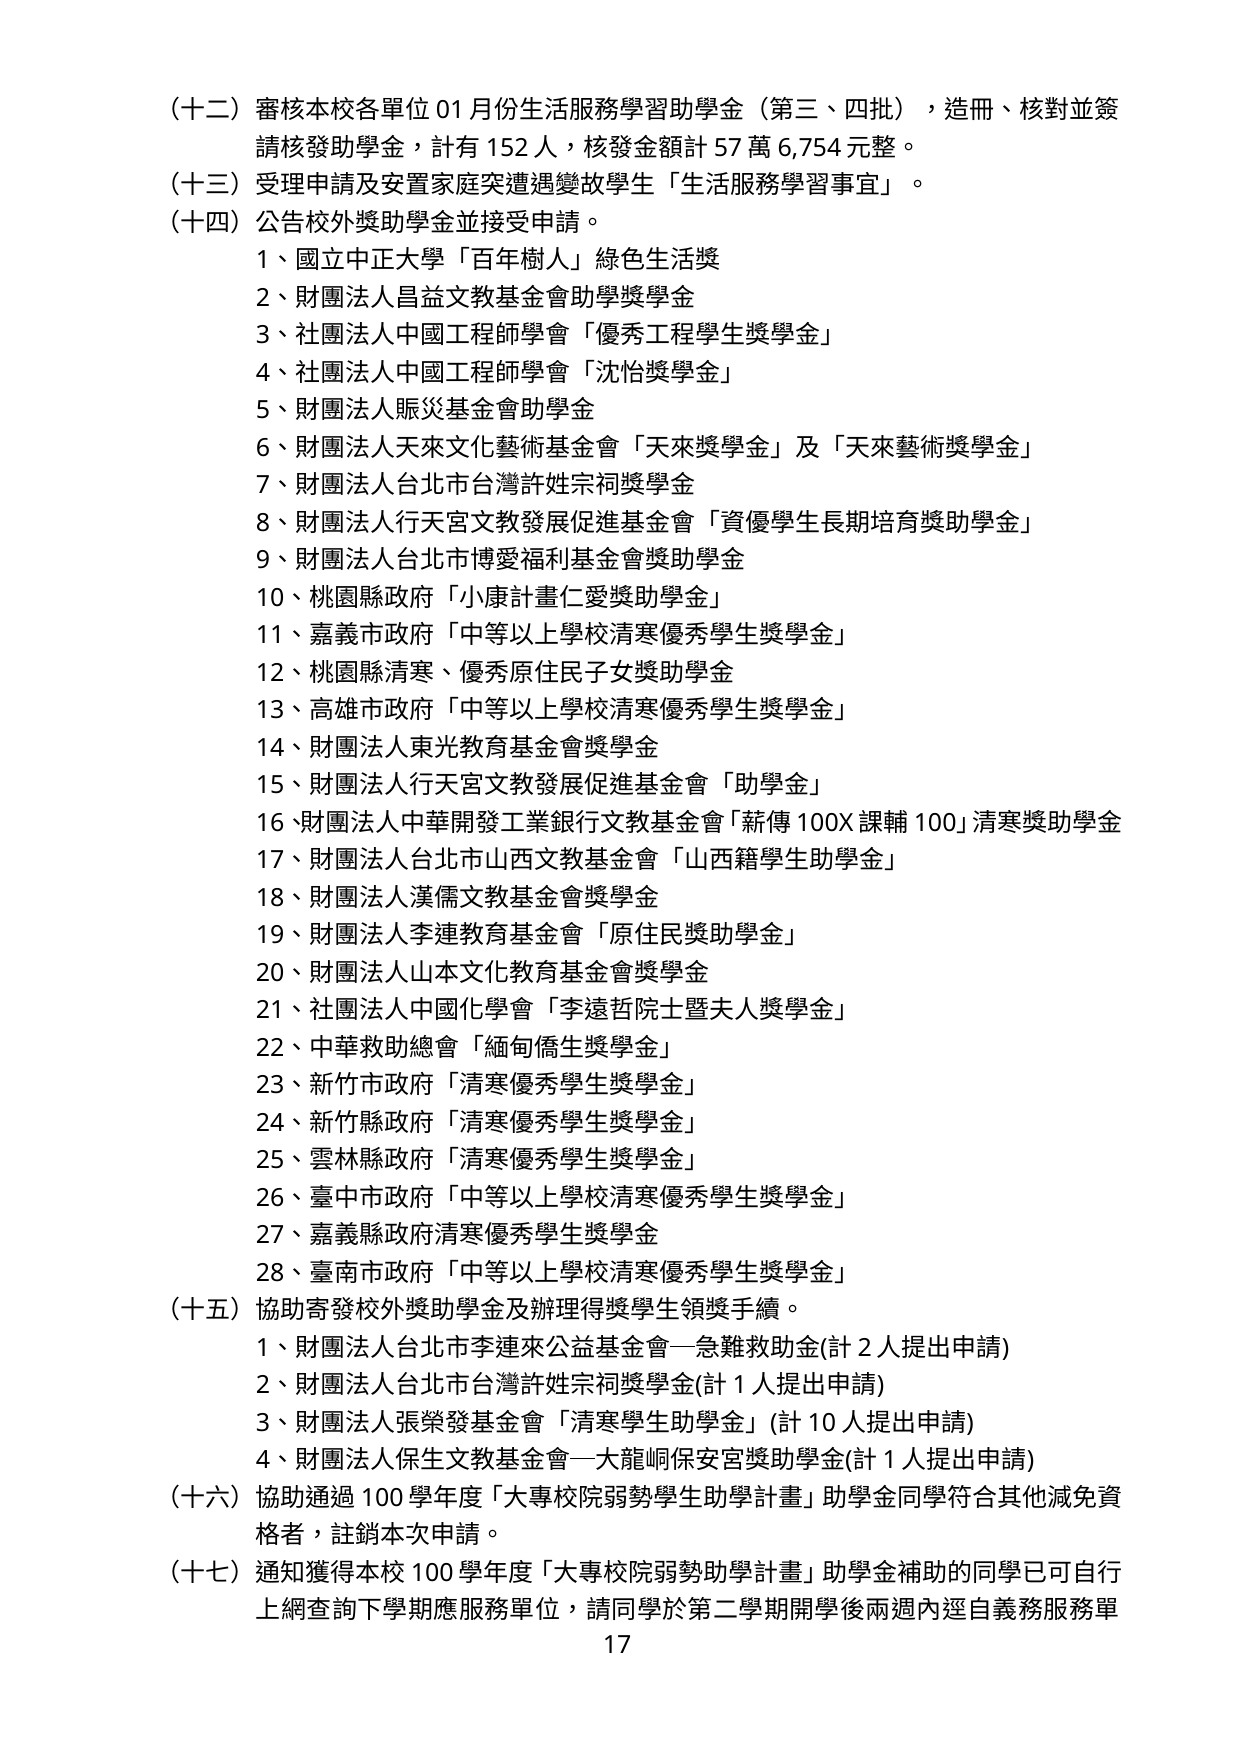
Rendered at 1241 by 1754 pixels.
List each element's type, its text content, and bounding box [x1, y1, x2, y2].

text 7、財團法人台北市台灣許姓宗祠獎學金 [256, 464, 1122, 502]
text 23、新竹市政府「清寒優秀學生獎學金」 [256, 1064, 1122, 1102]
text 1、國立中正大學「百年樹人」綠色生活獎 [256, 239, 1122, 277]
text 19、財團法人李連教育基金會「原住民獎助學金」 [256, 914, 1122, 952]
text （十七）通知獲得本校100學年度「大專校院弱勢助學計畫」助學金補助的同學已可自行上網查詢下學期應服務單位，請同學於第二學期開學後兩週內逕自義務服務單 [156, 1552, 1122, 1627]
text 3、社團法人中國工程師學會「優秀工程學生獎學金」 [256, 314, 1122, 352]
text 4、社團法人中國工程師學會「沈怡獎學金」 [256, 352, 1122, 389]
text 20、財團法人山本文化教育基金會獎學金 [256, 952, 1122, 989]
text 2、財團法人台北市台灣許姓宗祠獎學金(計1人提出申請) [256, 1364, 1122, 1402]
text 8、財團法人行天宮文教發展促進基金會「資優學生長期培育獎助學金」 [256, 502, 1122, 539]
text 14、財團法人東光教育基金會獎學金 [256, 727, 1122, 764]
text 3、財團法人張榮發基金會「清寒學生助學金」(計10人提出申請) [256, 1402, 1122, 1439]
text 2、財團法人昌益文教基金會助學獎學金 [256, 277, 1122, 314]
text 9、財團法人台北市博愛福利基金會獎助學金 [256, 539, 1122, 577]
text （十六）協助通過100學年度「大專校院弱勢學生助學計畫」助學金同學符合其他減免資格者，註銷本次申請。 [156, 1477, 1122, 1552]
text 15、財團法人行天宮文教發展促進基金會「助學金」 [256, 764, 1122, 802]
text （十五）協助寄發校外獎助學金及辦理得獎學生領獎手續。 [156, 1289, 1122, 1327]
text 12、桃園縣清寒、優秀原住民子女獎助學金 [256, 652, 1122, 689]
text 11、嘉義市政府「中等以上學校清寒優秀學生獎學金」 [256, 614, 1122, 652]
text 4、財團法人保生文教基金會─大龍峒保安宮獎助學金(計1人提出申請) [256, 1439, 1122, 1477]
text 21、社團法人中國化學會「李遠哲院士暨夫人獎學金」 [256, 989, 1122, 1027]
text 22、中華救助總會「緬甸僑生獎學金」 [256, 1027, 1122, 1064]
text 25、雲林縣政府「清寒優秀學生獎學金」 [256, 1139, 1122, 1177]
text 5、財團法人賑災基金會助學金 [256, 389, 1122, 427]
text 28、臺南市政府「中等以上學校清寒優秀學生獎學金」 [256, 1252, 1122, 1289]
text 26、臺中市政府「中等以上學校清寒優秀學生獎學金」 [256, 1177, 1122, 1214]
text （十二）審核本校各單位01月份生活服務學習助學金（第三、四批），造冊、核對並簽請核發助學金，計有152人，核發金額計57萬6,754元整。 [156, 89, 1122, 164]
text （十三）受理申請及安置家庭突遭遇變故學生「生活服務學習事宜」。 [156, 164, 1122, 202]
text 27、嘉義縣政府清寒優秀學生獎學金 [256, 1214, 1122, 1252]
text 16、財團法人中華開發工業銀行文教基金會「薪傳100X課輔100」清寒獎助學金 [256, 802, 1122, 839]
text （十四）公告校外獎助學金並接受申請。 [156, 202, 1122, 239]
text 13、高雄市政府「中等以上學校清寒優秀學生獎學金」 [256, 689, 1122, 727]
text 6、財團法人天來文化藝術基金會「天來獎學金」及「天來藝術獎學金」 [256, 427, 1122, 464]
text 10、桃園縣政府「小康計畫仁愛獎助學金」 [256, 577, 1122, 614]
text 24、新竹縣政府「清寒優秀學生獎學金」 [256, 1102, 1122, 1139]
text 17、財團法人台北市山西文教基金會「山西籍學生助學金」 [256, 839, 1122, 877]
text 1、財團法人台北市李連來公益基金會─急難救助金(計2人提出申請) [256, 1327, 1122, 1364]
text 18、財團法人漢儒文教基金會獎學金 [256, 877, 1122, 914]
